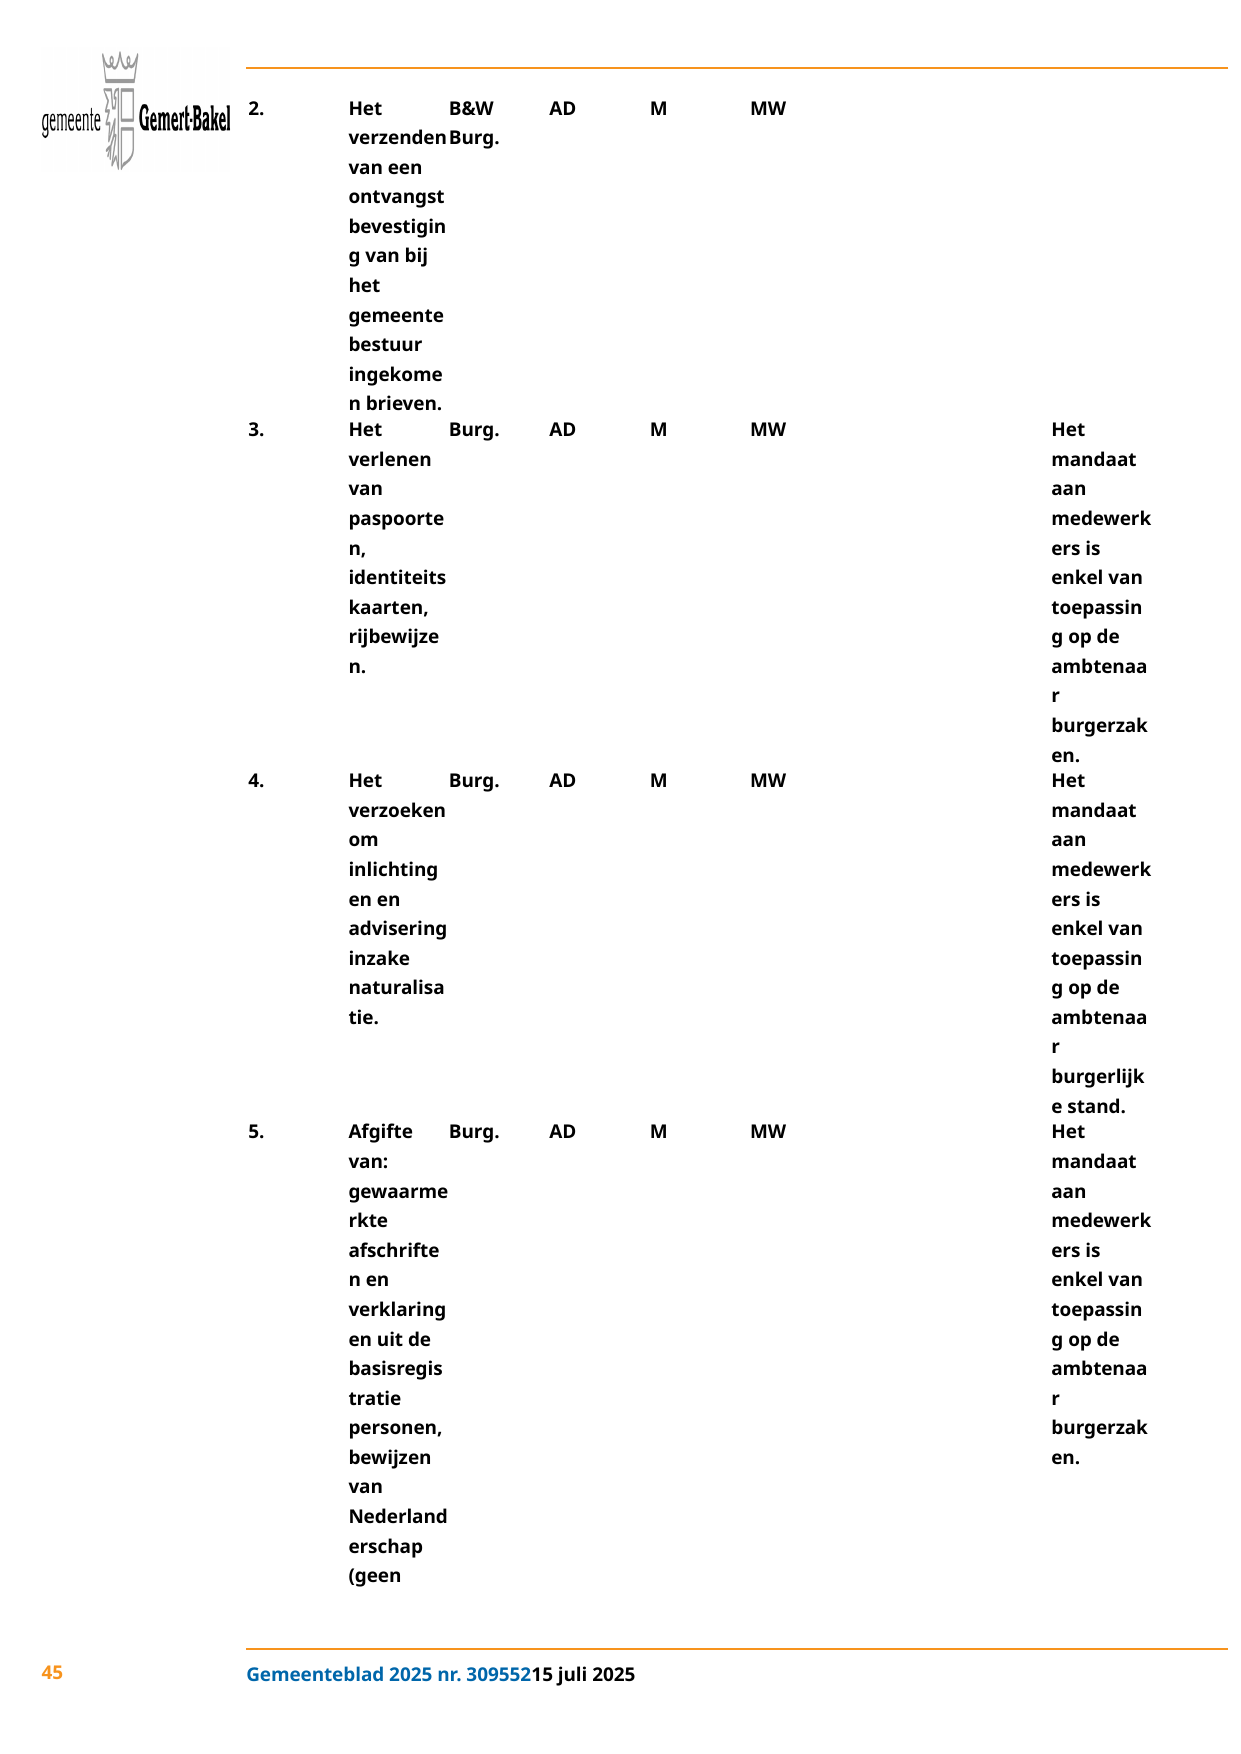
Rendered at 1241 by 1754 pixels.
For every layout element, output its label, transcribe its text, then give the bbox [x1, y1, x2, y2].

table_cell B&W Burg. [449, 95, 549, 416]
table_cell Het mandaat aan medewerkers is enkel van toepassing op de ambtenaar burgerlijke stand. [1051, 768, 1152, 1119]
picture [41, 47, 231, 172]
table_cell 5. [248, 1119, 348, 1588]
table_cell AD [549, 1119, 649, 1588]
table_cell [951, 95, 1051, 416]
table_cell [1051, 95, 1152, 416]
table_cell 2. [248, 95, 348, 416]
table_cell Het verzoeken om inlichtingen en advisering inzake naturalisatie. [348, 768, 449, 1119]
table_cell Burg. [449, 1119, 549, 1588]
table_cell Afgifte van: gewaarmerkte afschriften en verklaringen uit de basisregistratie personen, bewijzen van Nederlanderschap (geen [348, 1119, 449, 1588]
table_cell AD [549, 95, 649, 416]
table_cell M [650, 416, 750, 767]
table_cell Het verlenen van paspoorten, identiteitskaarten, rijbewijzen. [348, 416, 449, 767]
table_cell MW [750, 416, 850, 767]
table_cell MW [750, 1119, 850, 1588]
table_cell M [650, 1119, 750, 1588]
table_cell AD [549, 416, 649, 767]
table_cell 3. [248, 416, 348, 767]
table_cell Burg. [449, 768, 549, 1119]
table_cell [951, 768, 1051, 1119]
table_cell Burg. [449, 416, 549, 767]
table_cell [951, 416, 1051, 767]
table_cell Het verzenden van een ontvangstbevestiging van bij het gemeentebestuur ingekomen brieven. [348, 95, 449, 416]
table_cell [850, 416, 951, 767]
table_cell [850, 1119, 951, 1588]
table_cell [850, 95, 951, 416]
table_cell 4. [248, 768, 348, 1119]
table_cell Het mandaat aan medewerkers is enkel van toepassing op de ambtenaar burgerzaken. [1051, 1119, 1152, 1588]
table_cell MW [750, 768, 850, 1119]
table_cell AD [549, 768, 649, 1119]
table_cell Het mandaat aan medewerkers is enkel van toepassing op de ambtenaar burgerzaken. [1051, 416, 1152, 767]
table_cell [850, 768, 951, 1119]
table_cell M [650, 768, 750, 1119]
table_cell MW [750, 95, 850, 416]
table_cell [951, 1119, 1051, 1588]
table_cell M [650, 95, 750, 416]
